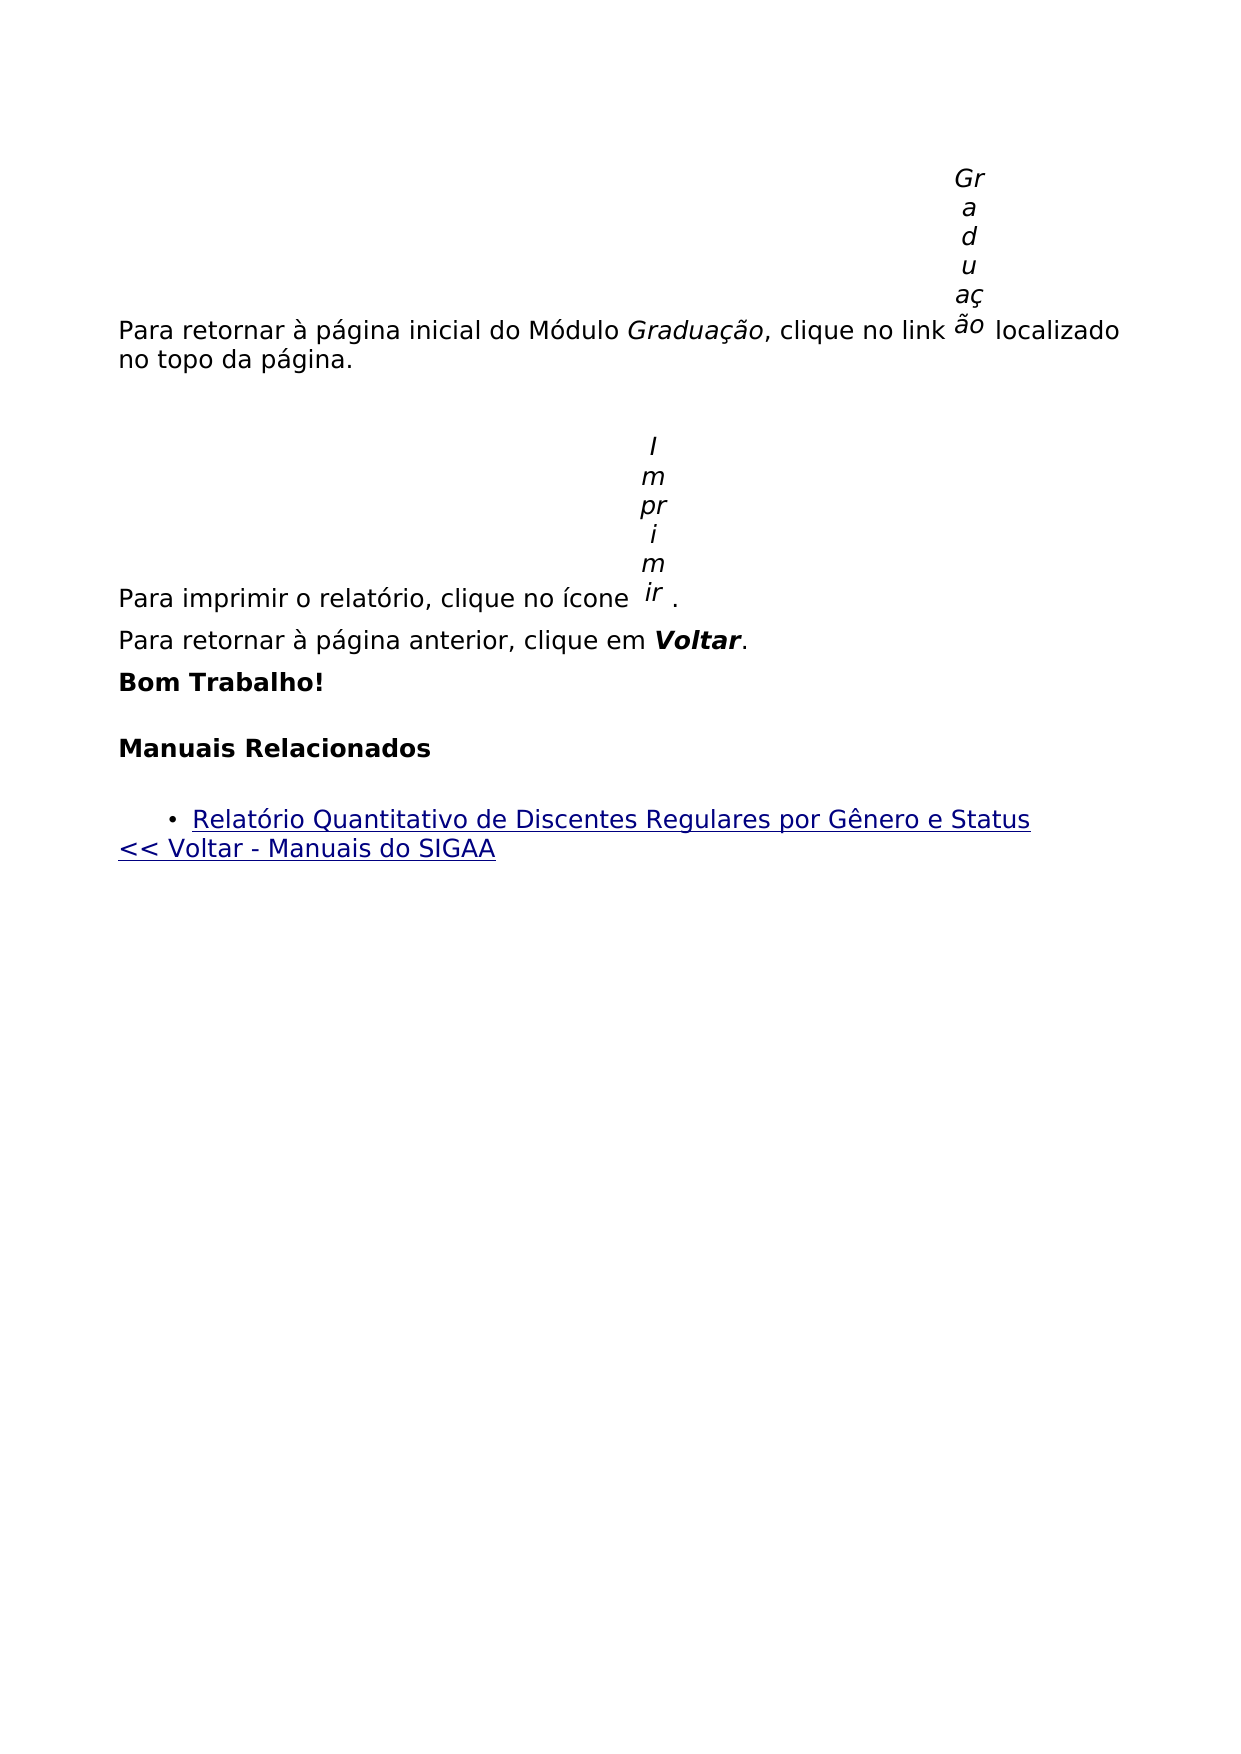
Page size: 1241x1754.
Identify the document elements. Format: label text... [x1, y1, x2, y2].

subtitle Manuais Relacionados [118, 734, 1122, 763]
text Para imprimir o relatório, clique no ícone . [118, 387, 1122, 613]
text Bom Trabalho! [118, 668, 1122, 697]
list Relatório Quantitativo de Discentes Regulares por Gênero e Status [177, 806, 1122, 835]
text Para retornar à página inicial do Módulo Graduação, clique no link localizado no topo da página. [118, 118, 1122, 374]
text Para retornar à página anterior, clique em Voltar. [118, 626, 1122, 655]
text Graduação [954, 131, 987, 339]
text << Voltar - Manuais do SIGAA [118, 835, 1122, 864]
text Imprimir [638, 399, 671, 608]
